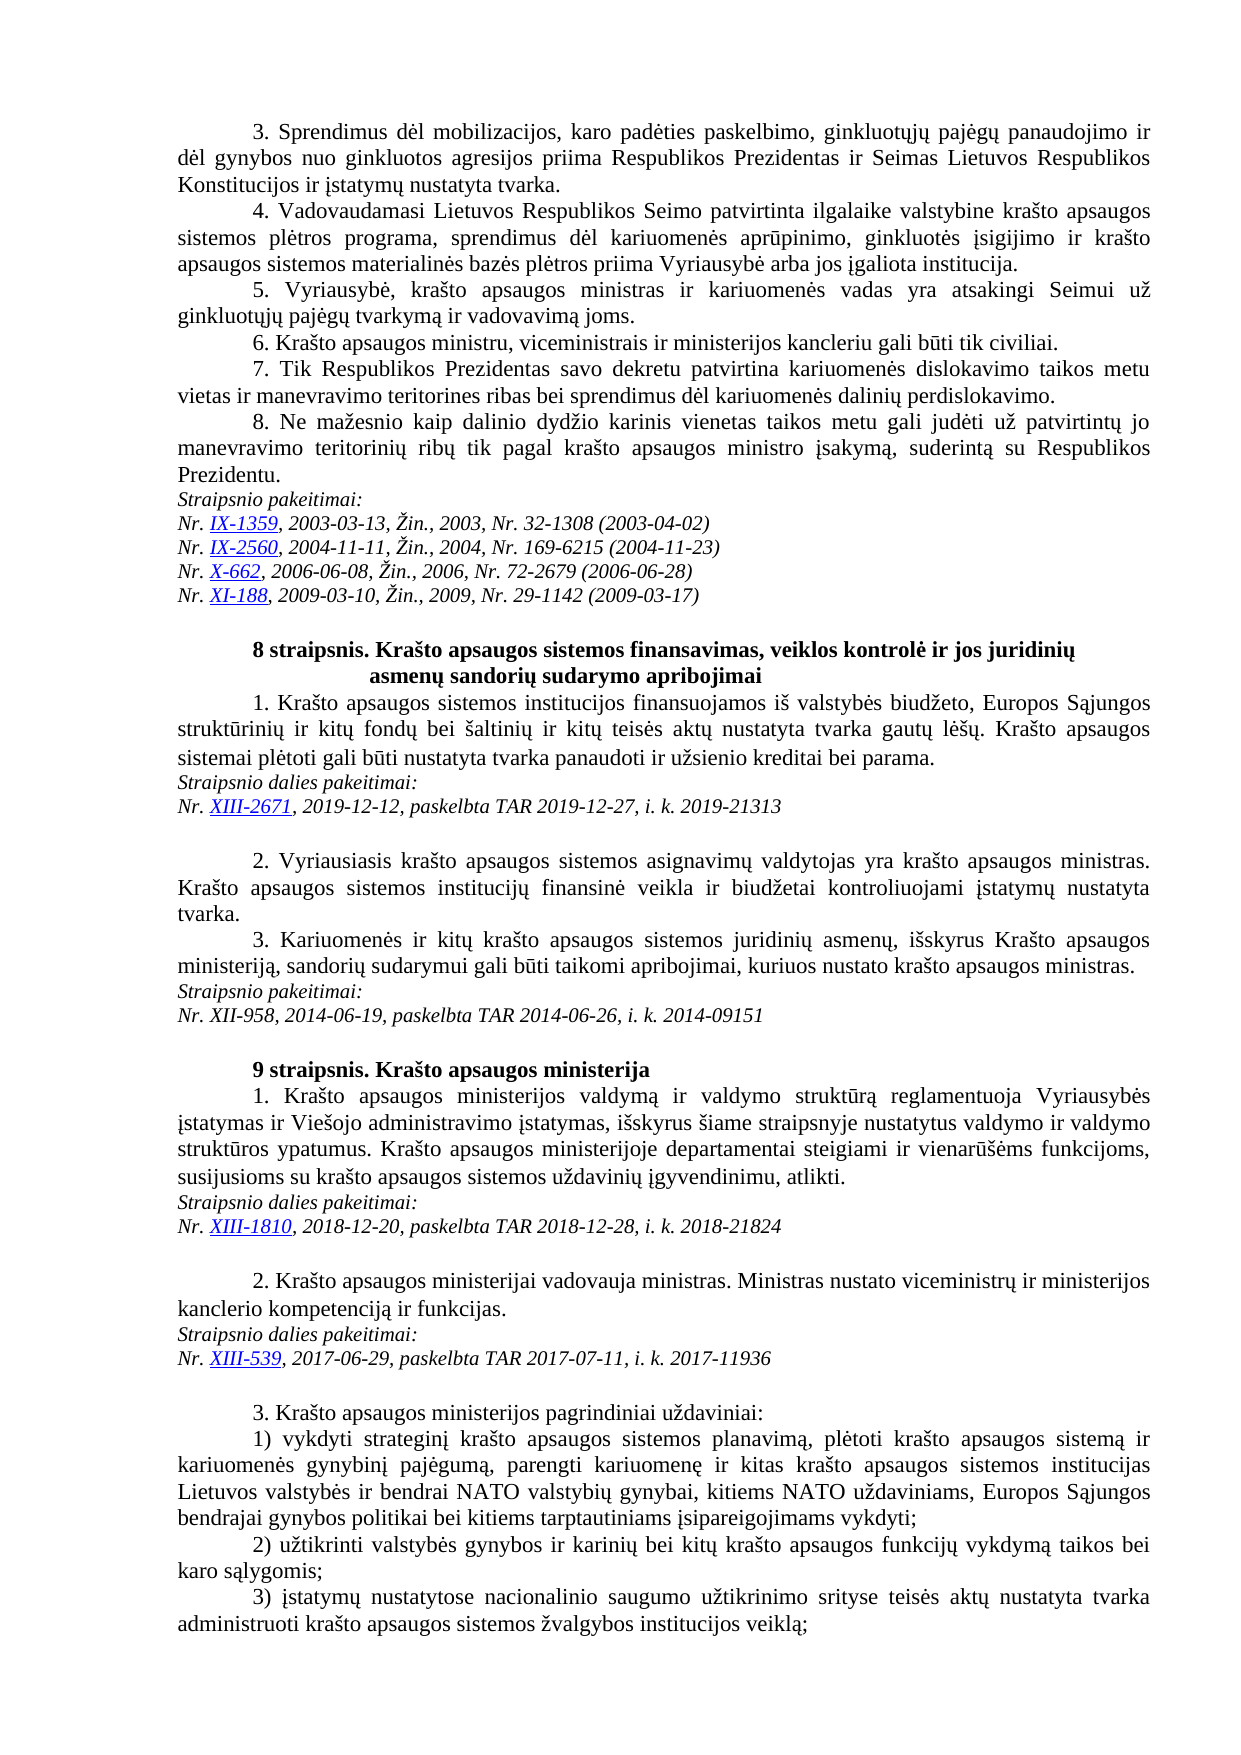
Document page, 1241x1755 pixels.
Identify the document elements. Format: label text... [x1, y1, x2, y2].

text Nr. IX-2560, 2004-11-11, Žin., 2004, Nr. 169-6215 (2004-11-23) [177, 535, 1152, 559]
text Nr. X-662, 2006-06-08, Žin., 2006, Nr. 72-2679 (2006-06-28) [177, 559, 1152, 583]
text asmenų sandorių sudarymo apribojimai [369, 662, 1152, 689]
text 8 straipsnis. Krašto apsaugos sistemos finansavimas, veiklos kontrolė ir jos juridinių [252, 636, 1152, 662]
text Straipsnio dalies pakeitimai: [177, 1322, 1152, 1346]
text 3. Krašto apsaugos ministerijos pagrindiniai uždaviniai: [177, 1399, 1152, 1425]
text 3. Sprendimus dėl mobilizacijos, karo padėties paskelbimo, ginkluotųjų pajėgų panaudojimo ir dėl gynybos nuo ginkluotos agresijos priima Respublikos Prezidentas ir Seimas Lietuvos Respublikos Konstitucijos ir įstatymų nustatyta tvarka. [177, 118, 1152, 197]
text Nr. XI-188, 2009-03-10, Žin., 2009, Nr. 29-1142 (2009-03-17) [177, 583, 1152, 607]
text 7. Tik Respublikos Prezidentas savo dekretu patvirtina kariuomenės dislokavimo taikos metu vietas ir manevravimo teritorines ribas bei sprendimus dėl kariuomenės dalinių perdislokavimo. [177, 355, 1152, 408]
text Nr. XIII-1810, 2018-12-20, paskelbta TAR 2018-12-28, i. k. 2018-21824 [177, 1214, 1152, 1238]
text 9 straipsnis. Krašto apsaugos ministerija [177, 1056, 1152, 1082]
text 3) įstatymų nustatytose nacionalinio saugumo užtikrinimo srityse teisės aktų nustatyta tvarka administruoti krašto apsaugos sistemos žvalgybos institucijos veiklą; [177, 1583, 1152, 1636]
text Straipsnio pakeitimai: [177, 979, 1152, 1003]
text 1. Krašto apsaugos ministerijos valdymą ir valdymo struktūrą reglamentuoja Vyriausybės įstatymas ir Viešojo administravimo įstatymas, išskyrus šiame straipsnyje nustatytus valdymo ir valdymo struktūros ypatumus. Krašto apsaugos ministerijoje departamentai steigiami ir vienarūšėms funkcijoms, susijusioms su krašto apsaugos sistemos uždavinių įgyvendinimu, atlikti. [177, 1082, 1152, 1190]
text Straipsnio dalies pakeitimai: [177, 770, 1152, 794]
text 1. Krašto apsaugos sistemos institucijos finansuojamos iš valstybės biudžeto, Europos Sąjungos struktūrinių ir kitų fondų bei šaltinių ir kitų teisės aktų nustatyta tvarka gautų lėšų. Krašto apsaugos sistemai plėtoti gali būti nustatyta tvarka panaudoti ir užsienio kreditai bei parama. [177, 689, 1152, 770]
text Nr. XIII-539, 2017-06-29, paskelbta TAR 2017-07-11, i. k. 2017-11936 [177, 1346, 1152, 1370]
text Nr. XII-958, 2014-06-19, paskelbta TAR 2014-06-26, i. k. 2014-09151 [177, 1003, 1152, 1027]
text 8. Ne mažesnio kaip dalinio dydžio karinis vienetas taikos metu gali judėti už patvirtintų jo manevravimo teritorinių ribų tik pagal krašto apsaugos ministro įsakymą, suderintą su Respublikos Prezidentu. [177, 408, 1152, 487]
text Straipsnio dalies pakeitimai: [177, 1190, 1152, 1214]
text 3. Kariuomenės ir kitų krašto apsaugos sistemos juridinių asmenų, išskyrus Krašto apsaugos ministeriją, sandorių sudarymui gali būti taikomi apribojimai, kuriuos nustato krašto apsaugos ministras. [177, 926, 1152, 979]
text Nr. IX-1359, 2003-03-13, Žin., 2003, Nr. 32-1308 (2003-04-02) [177, 511, 1152, 535]
text 4. Vadovaudamasi Lietuvos Respublikos Seimo patvirtinta ilgalaike valstybine krašto apsaugos sistemos plėtros programa, sprendimus dėl kariuomenės aprūpinimo, ginkluotės įsigijimo ir krašto apsaugos sistemos materialinės bazės plėtros priima Vyriausybė arba jos įgaliota institucija. [177, 197, 1152, 276]
text 6. Krašto apsaugos ministru, viceministrais ir ministerijos kancleriu gali būti tik civiliai. [177, 329, 1152, 355]
text 1) vykdyti strateginį krašto apsaugos sistemos planavimą, plėtoti krašto apsaugos sistemą ir kariuomenės gynybinį pajėgumą, parengti kariuomenę ir kitas krašto apsaugos sistemos institucijas Lietuvos valstybės ir bendrai NATO valstybių gynybai, kitiems NATO uždaviniams, Europos Sąjungos bendrajai gynybos politikai bei kitiems tarptautiniams įsipareigojimams vykdyti; [177, 1425, 1152, 1531]
text 2) užtikrinti valstybės gynybos ir karinių bei kitų krašto apsaugos funkcijų vykdymą taikos bei karo sąlygomis; [177, 1531, 1152, 1583]
text 2. Krašto apsaugos ministerijai vadovauja ministras. Ministras nustato viceministrų ir ministerijos kanclerio kompetenciją ir funkcijas. [177, 1267, 1152, 1322]
text 5. Vyriausybė, krašto apsaugos ministras ir kariuomenės vadas yra atsakingi Seimui už ginkluotųjų pajėgų tvarkymą ir vadovavimą joms. [177, 276, 1152, 329]
text Straipsnio pakeitimai: [177, 487, 1152, 511]
text Nr. XIII-2671, 2019-12-12, paskelbta TAR 2019-12-27, i. k. 2019-21313 [177, 794, 1152, 818]
text 2. Vyriausiasis krašto apsaugos sistemos asignavimų valdytojas yra krašto apsaugos ministras. Krašto apsaugos sistemos institucijų finansinė veikla ir biudžetai kontroliuojami įstatymų nustatyta tvarka. [177, 847, 1152, 926]
